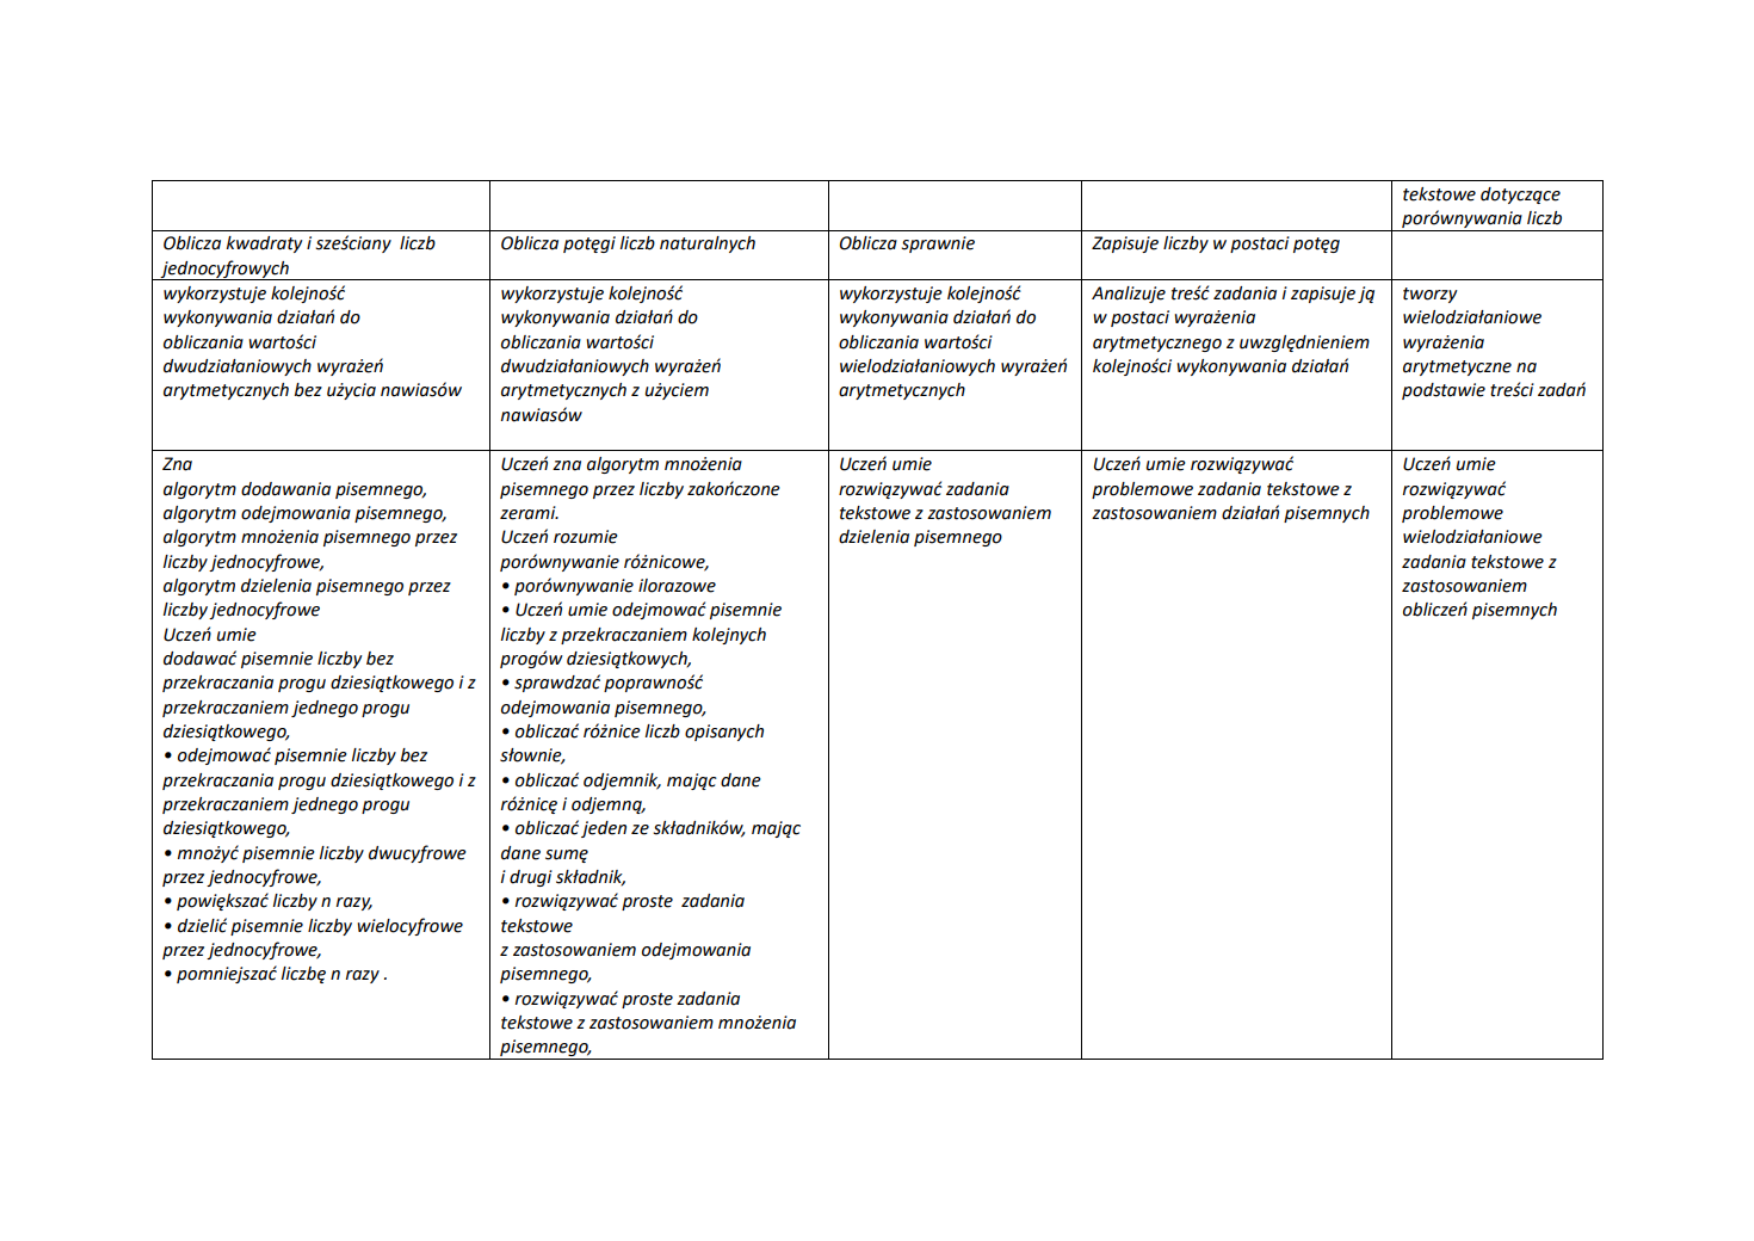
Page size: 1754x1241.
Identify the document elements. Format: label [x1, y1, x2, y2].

picture [147, 174, 1606, 1061]
